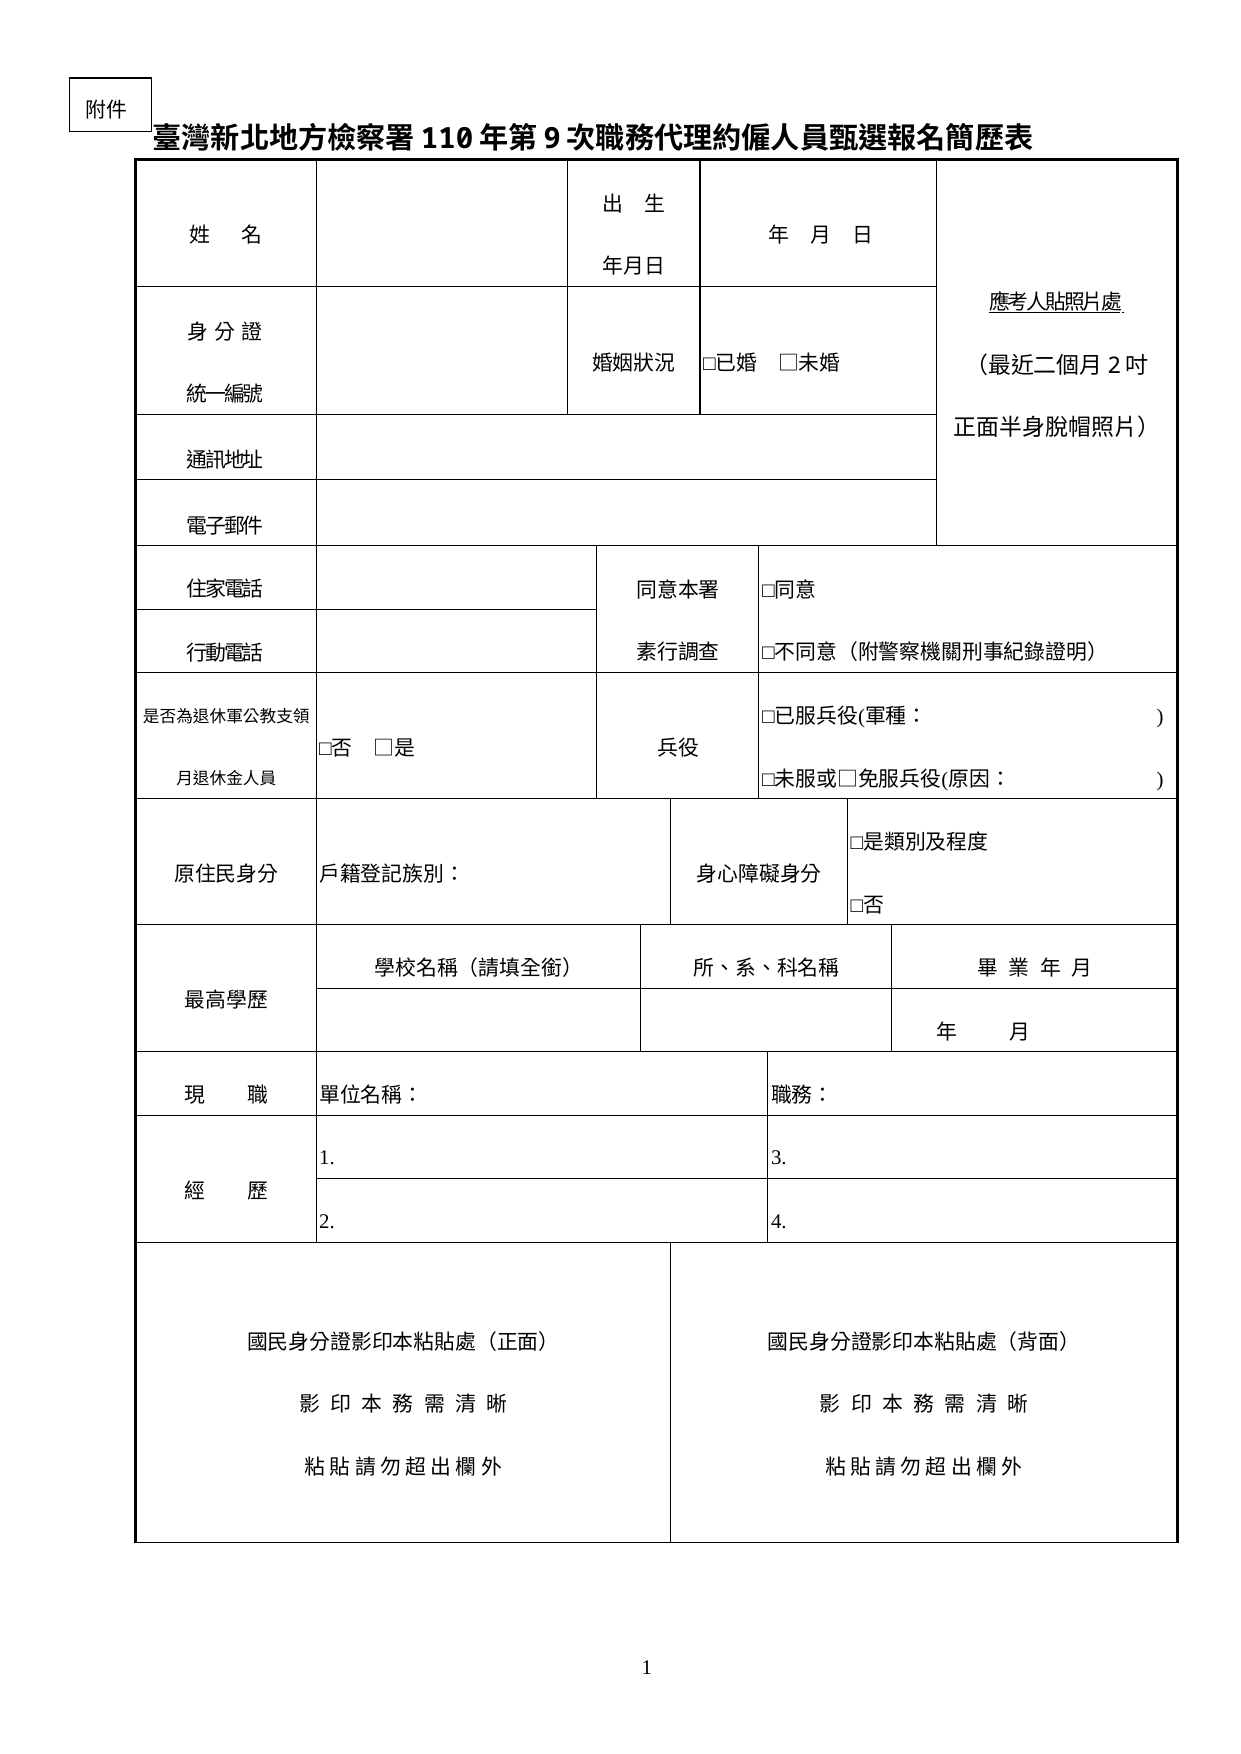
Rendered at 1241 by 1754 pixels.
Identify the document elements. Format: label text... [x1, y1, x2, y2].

table_cell □是類別及程度 □否 [848, 799, 1176, 924]
text [70, 79, 151, 131]
table_cell [317, 287, 567, 414]
table_header 年 月 日 [701, 161, 936, 286]
table_cell 所、系、科名稱 [641, 925, 891, 988]
table_cell 身心障礙身分 [671, 799, 847, 924]
table_cell □同意 □不同意（附警察機關刑事紀錄證明） [759, 546, 1176, 672]
table_cell [317, 610, 596, 672]
table_cell [317, 989, 640, 1051]
table_cell □否 □是 [317, 673, 596, 798]
table_cell 國民身分證影印本粘貼處（正面） 影 印 本 務 需 清 晰 粘貼請勿超出欄外 [137, 1243, 670, 1542]
table_cell [317, 546, 596, 608]
table_cell 現 職 [137, 1052, 316, 1115]
table_cell 3. [768, 1116, 1176, 1178]
table_cell □已婚 □未婚 [701, 287, 936, 414]
table_cell 住家電話 [137, 546, 316, 608]
table_cell 年 月 [892, 989, 1176, 1051]
table_cell 同意本署 素行調查 [597, 546, 758, 672]
table_cell 行動電話 [137, 610, 316, 672]
table_header 應考人貼照片處 （最近二個月2吋 正面半身脫帽照片） [937, 161, 1176, 545]
table_cell □已服兵役(軍種： ) □未服或□免服兵役(原因： ) [759, 673, 1176, 798]
table_cell 身 分 證 統一編號 [137, 287, 316, 414]
table_cell 2. [317, 1179, 767, 1242]
table_cell 4. [768, 1179, 1176, 1242]
table_cell 1. [317, 1116, 767, 1178]
table_cell 學校名稱（請填全銜） [317, 925, 640, 988]
table_cell [317, 480, 936, 545]
table_cell 戶籍登記族別： [317, 799, 670, 924]
table_header 出 生 年月日 [568, 161, 699, 286]
table_header 姓 名 [137, 161, 316, 286]
table_cell 原住民身分 [137, 799, 316, 924]
text 附件1 [85, 86, 136, 123]
table_header [317, 161, 567, 286]
table_cell 電子郵件 [137, 480, 316, 545]
table_cell 國民身分證影印本粘貼處（背面） 影 印 本 務 需 清 晰 粘貼請勿超出欄外 [671, 1243, 1176, 1542]
table_cell 婚姻狀況 [568, 287, 699, 414]
table_cell 畢 業 年 月 [892, 925, 1176, 988]
table_cell [641, 989, 891, 1051]
table_cell 是否為退休軍公教支領月退休金人員 [137, 673, 316, 798]
table_cell [317, 415, 936, 479]
table_cell 職務： [768, 1052, 1176, 1115]
table_cell 通訊地址 [137, 415, 316, 479]
text 臺灣新北地方檢察署110年第9次職務代理約僱人員甄選報名簡歷表 [136, 115, 1157, 157]
table_cell 經 歷 [137, 1116, 316, 1242]
table_cell 兵役 [597, 673, 758, 798]
table_cell 單位名稱： [317, 1052, 767, 1115]
table_cell 最高學歷 [137, 925, 316, 1051]
